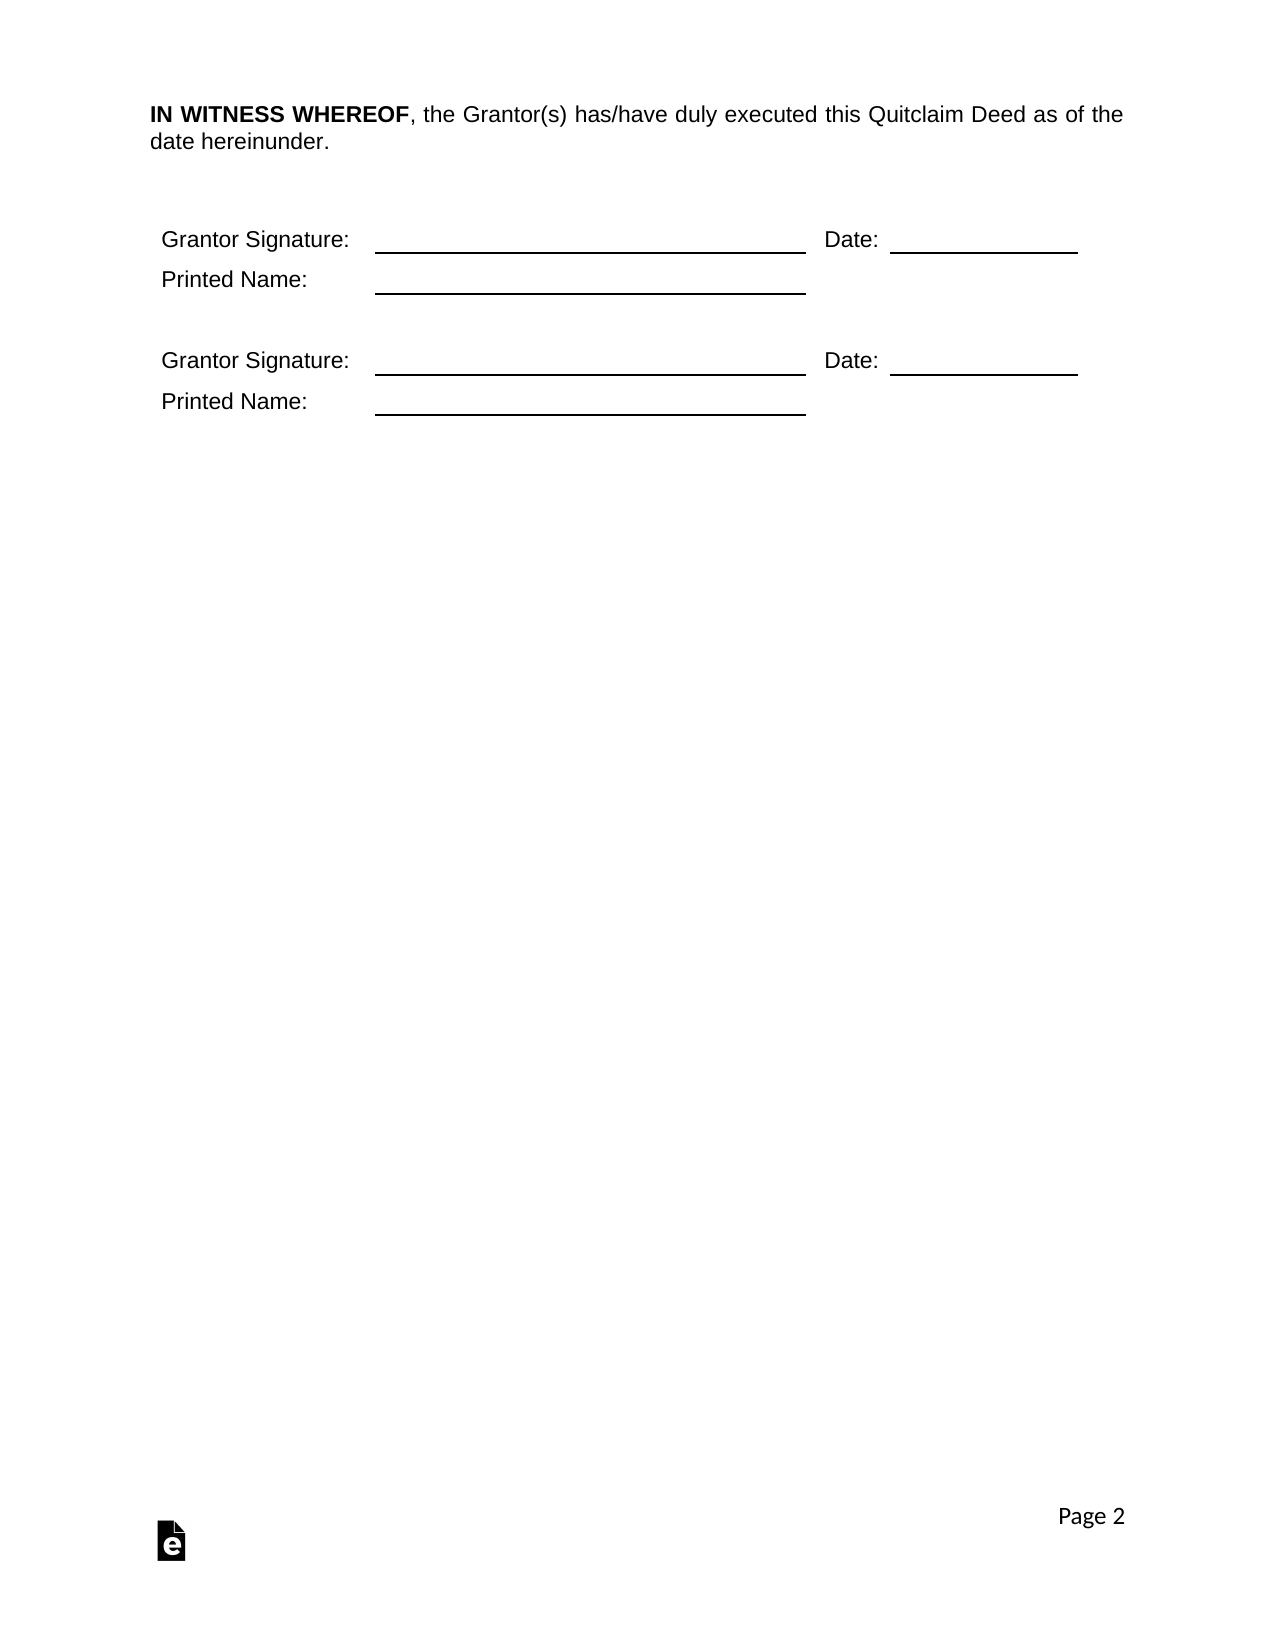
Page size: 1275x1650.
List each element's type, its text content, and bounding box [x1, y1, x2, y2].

table_cell [890, 376, 1078, 414]
text IN WITNESS WHEREOF, the Grantor(s) has/have duly executed this Quitclaim Deed as of the date hereinunder. [150, 101, 1125, 154]
table_header [375, 321, 806, 374]
table_cell [890, 254, 1078, 293]
table_cell [806, 374, 890, 414]
table_header [890, 212, 1078, 252]
table_header Date: [806, 321, 890, 374]
table_cell Printed Name: [150, 374, 375, 414]
table_header [375, 212, 806, 252]
table_header Grantor Signature: [150, 212, 375, 252]
table_header Date: [806, 212, 890, 252]
table_header [890, 321, 1078, 374]
table_cell [375, 376, 806, 414]
table_cell Printed Name: [150, 252, 375, 293]
table_cell [806, 252, 890, 293]
table_header Grantor Signature: [150, 321, 375, 374]
table_cell [375, 254, 806, 293]
